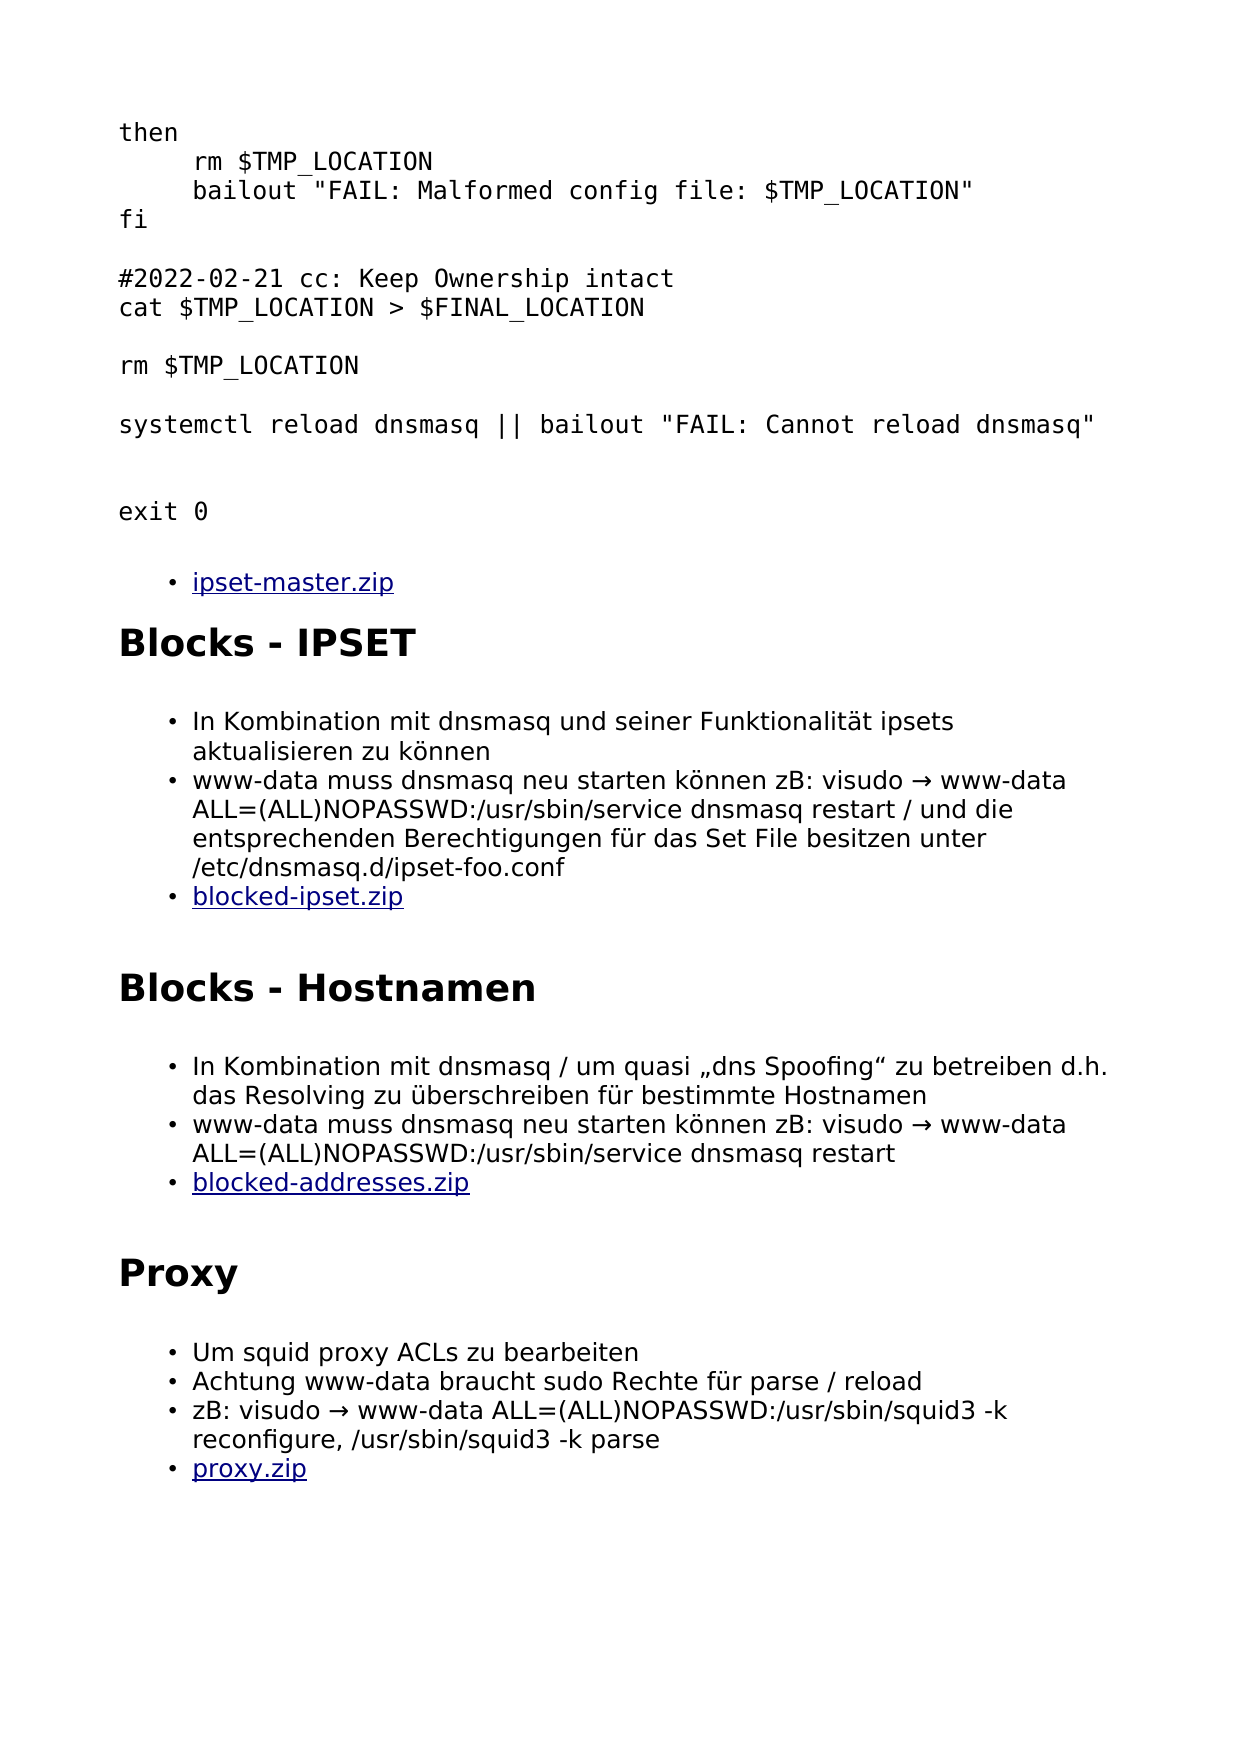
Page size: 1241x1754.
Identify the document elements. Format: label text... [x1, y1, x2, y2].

subtitle Blocks - IPSET [118, 622, 1122, 666]
list Um squid proxy ACLs zu bearbeiten [177, 1338, 1122, 1367]
subtitle Proxy [118, 1252, 1122, 1296]
list www-data muss dnsmasq neu starten können zB: visudo → www-data ALL=(ALL)NOPASSWD:/usr/sbin/service dnsmasq restart [177, 1110, 1122, 1168]
list proxy.zip [177, 1454, 1122, 1483]
list blocked-addresses.zip [177, 1168, 1122, 1198]
subtitle Blocks - Hostnamen [118, 966, 1122, 1010]
list ipset-master.zip [177, 568, 1122, 597]
list zB: visudo → www-data ALL=(ALL)NOPASSWD:/usr/sbin/squid3 -k reconfigure, /usr/sbin/squid3 -k parse [177, 1396, 1122, 1454]
list In Kombination mit dnsmasq und seiner Funktionalität ipsets aktualisieren zu können [177, 707, 1122, 766]
list In Kombination mit dnsmasq / um quasi „dns Spoofing“ zu betreiben d.h. das Resolving zu überschreiben für bestimmte Hostnamen [177, 1052, 1122, 1110]
list blocked-ipset.zip [177, 882, 1122, 912]
list www-data muss dnsmasq neu starten können zB: visudo → www-data ALL=(ALL)NOPASSWD:/usr/sbin/service dnsmasq restart / und die entsprechenden Berechtigungen für das Set File besitzen unter /etc/dnsmasq.d/ipset-foo.conf [177, 766, 1122, 882]
text then rm $TMP_LOCATION bailout "FAIL: Malformed config file: $TMP_LOCATION" fi #2022-02-21 cc: Keep Ownership intact cat $TMP_LOCATION > $FINAL_LOCATION rm $TMP_LOCATION systemctl reload dnsmasq || bailout "FAIL: Cannot reload dnsmasq" exit 0 [118, 118, 1122, 526]
list Achtung www-data braucht sudo Rechte für parse / reload [177, 1367, 1122, 1396]
